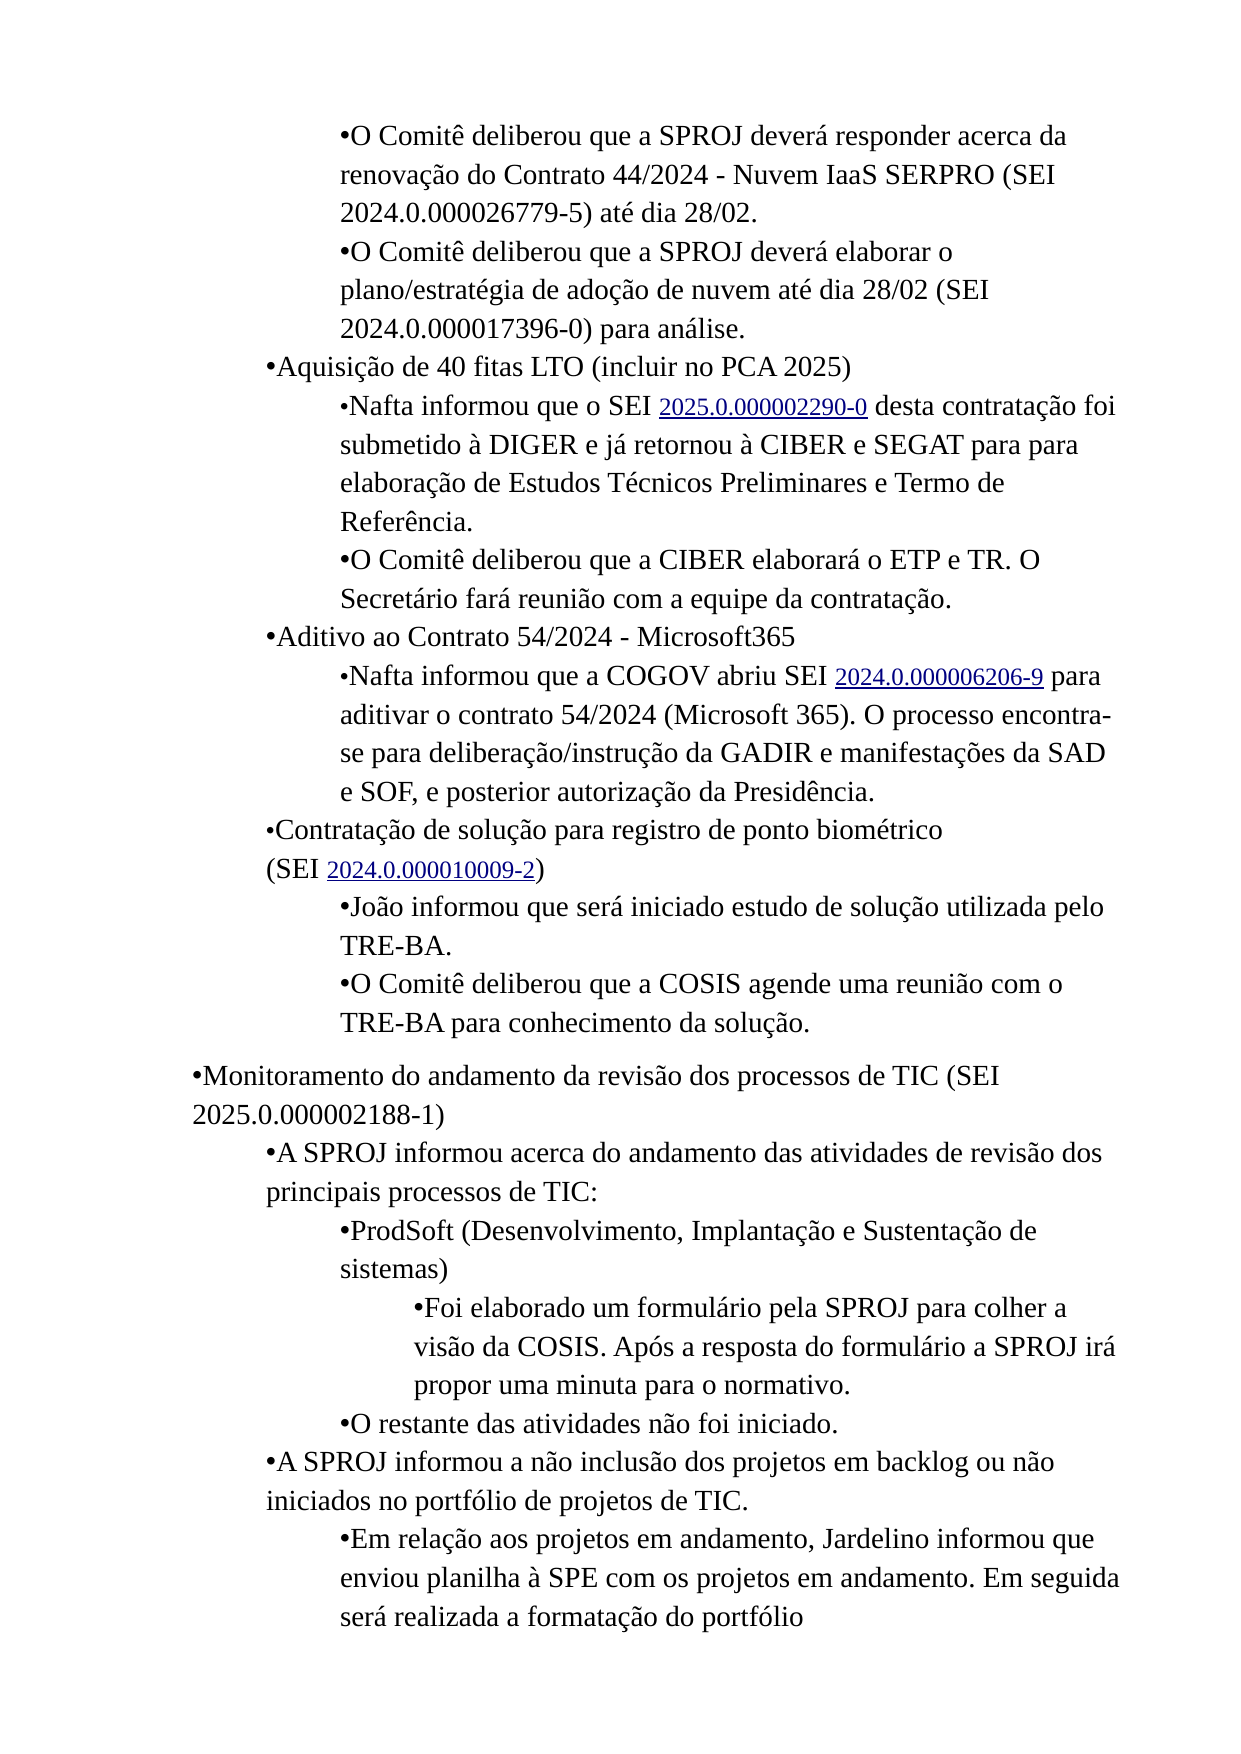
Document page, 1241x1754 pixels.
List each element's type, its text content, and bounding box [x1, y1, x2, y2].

list Nafta informou que a COGOV abriu SEI 2024.0.000006206-9 para aditivar o contrato 54/2024 (Microsoft 365). O processo encontra-se para deliberação/instrução da GADIR e manifestações da SAD e SOF, e posterior autorização da Presidência. [118, 658, 1122, 807]
list A SPROJ informou acerca do andamento das atividades de revisão dos principais processos de TIC: [118, 1136, 1122, 1208]
list Nafta informou que o SEI 2025.0.000002290-0 desta contratação foi submetido à DIGER e já retornou à CIBER e SEGAT para para elaboração de Estudos Técnicos Preliminares e Termo de Referência. [118, 388, 1122, 537]
list O Comitê deliberou que a CIBER elaborará o ETP e TR. O Secretário fará reunião com a equipe da contratação. [118, 542, 1122, 614]
list Aditivo ao Contrato 54/2024 - Microsoft365 [118, 619, 1122, 653]
list O Comitê deliberou que a COSIS agende uma reunião com o TRE-BA para conhecimento da solução. [118, 967, 1122, 1039]
list A SPROJ informou a não inclusão dos projetos em backlog ou não iniciados no portfólio de projetos de TIC. [118, 1444, 1122, 1517]
list O Comitê deliberou que a SPROJ deverá elaborar o plano/estratégia de adoção de nuvem até dia 28/02 (SEI 2024.0.000017396-0) para análise. [118, 234, 1122, 344]
list Em relação aos projetos em andamento, Jardelino informou que enviou planilha à SPE com os projetos em andamento. Em seguida será realizada a formatação do portfólio [118, 1522, 1122, 1632]
list Foi elaborado um formulário pela SPROJ para colher a visão da COSIS. Após a resposta do formulário a SPROJ irá propor uma minuta para o normativo. [118, 1290, 1122, 1401]
list Contratação de solução para registro de ponto biométrico (SEI 2024.0.000010009-2) [118, 812, 1122, 884]
list Monitoramento do andamento da revisão dos processos de TIC (SEI 2025.0.000002188-1) [118, 1058, 1122, 1131]
list O restante das atividades não foi iniciado. [118, 1406, 1122, 1439]
list Aquisição de 40 fitas LTO (incluir no PCA 2025) [118, 349, 1122, 383]
list ProdSoft (Desenvolvimento, Implantação e Sustentação de sistemas) [118, 1213, 1122, 1285]
list João informou que será iniciado estudo de solução utilizada pelo TRE-BA. [118, 889, 1122, 962]
list O Comitê deliberou que a SPROJ deverá responder acerca da renovação do Contrato 44/2024 - Nuvem IaaS SERPRO (SEI 2024.0.000026779-5) até dia 28/02. [118, 118, 1122, 229]
